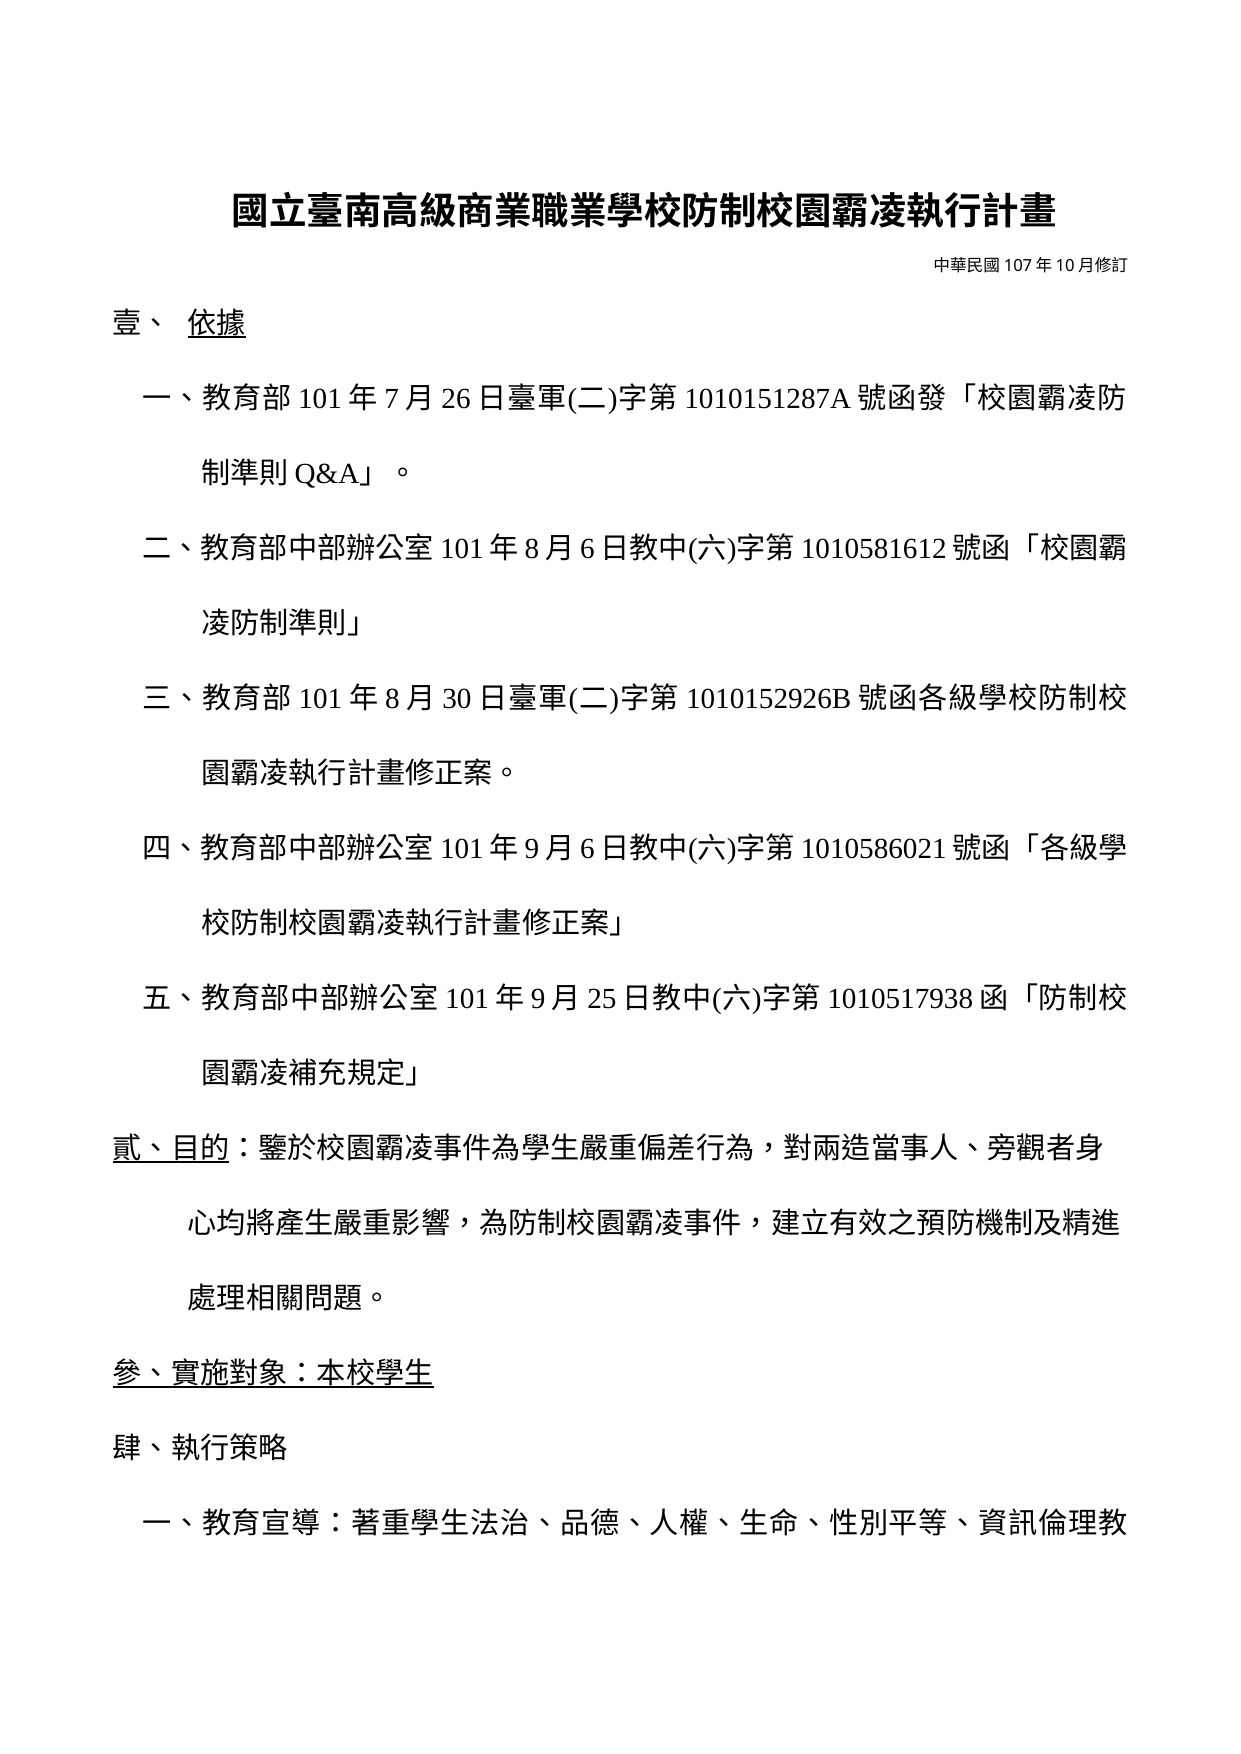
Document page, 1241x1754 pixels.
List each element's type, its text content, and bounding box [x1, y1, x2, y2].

text 四、教育部中部辦公室101年9月6日教中(六)字第1010586021號函「各級學校防制校園霸凌執行計畫修正案」 [142, 802, 1128, 952]
text 五、教育部中部辦公室101年9月25日教中(六)字第1010517938函「防制校園霸凌補充規定」 [142, 952, 1128, 1102]
list 依據 [112, 277, 1128, 352]
subtitle 國立臺南高級商業職業學校防制校園霸凌執行計畫 [112, 164, 1128, 239]
text 一、教育部101年7月26日臺軍(二)字第1010151287A號函發「校園霸凌防制準則Q&A」。 [142, 352, 1128, 502]
text 肆、執行策略 [112, 1402, 1128, 1477]
text 中華民國 107年10月修訂 [112, 239, 1128, 277]
text 貳、目的：鑒於校園霸凌事件為學生嚴重偏差行為，對兩造當事人、旁觀者身心均將產生嚴重影響，為防制校園霸凌事件，建立有效之預防機制及精進處理相關問題。 [112, 1102, 1128, 1327]
text 二、教育部中部辦公室101年8月6日教中(六)字第1010581612號函「校園霸凌防制準則」 [142, 502, 1128, 652]
text 三、教育部101年8月30日臺軍(二)字第1010152926B號函各級學校防制校園霸凌執行計畫修正案。 [142, 652, 1128, 802]
text 一、教育宣導：著重學生法治、品德、人權、生命、性別平等、資訊倫理教 [142, 1477, 1128, 1552]
text 參、實施對象：本校學生 [112, 1327, 1128, 1402]
